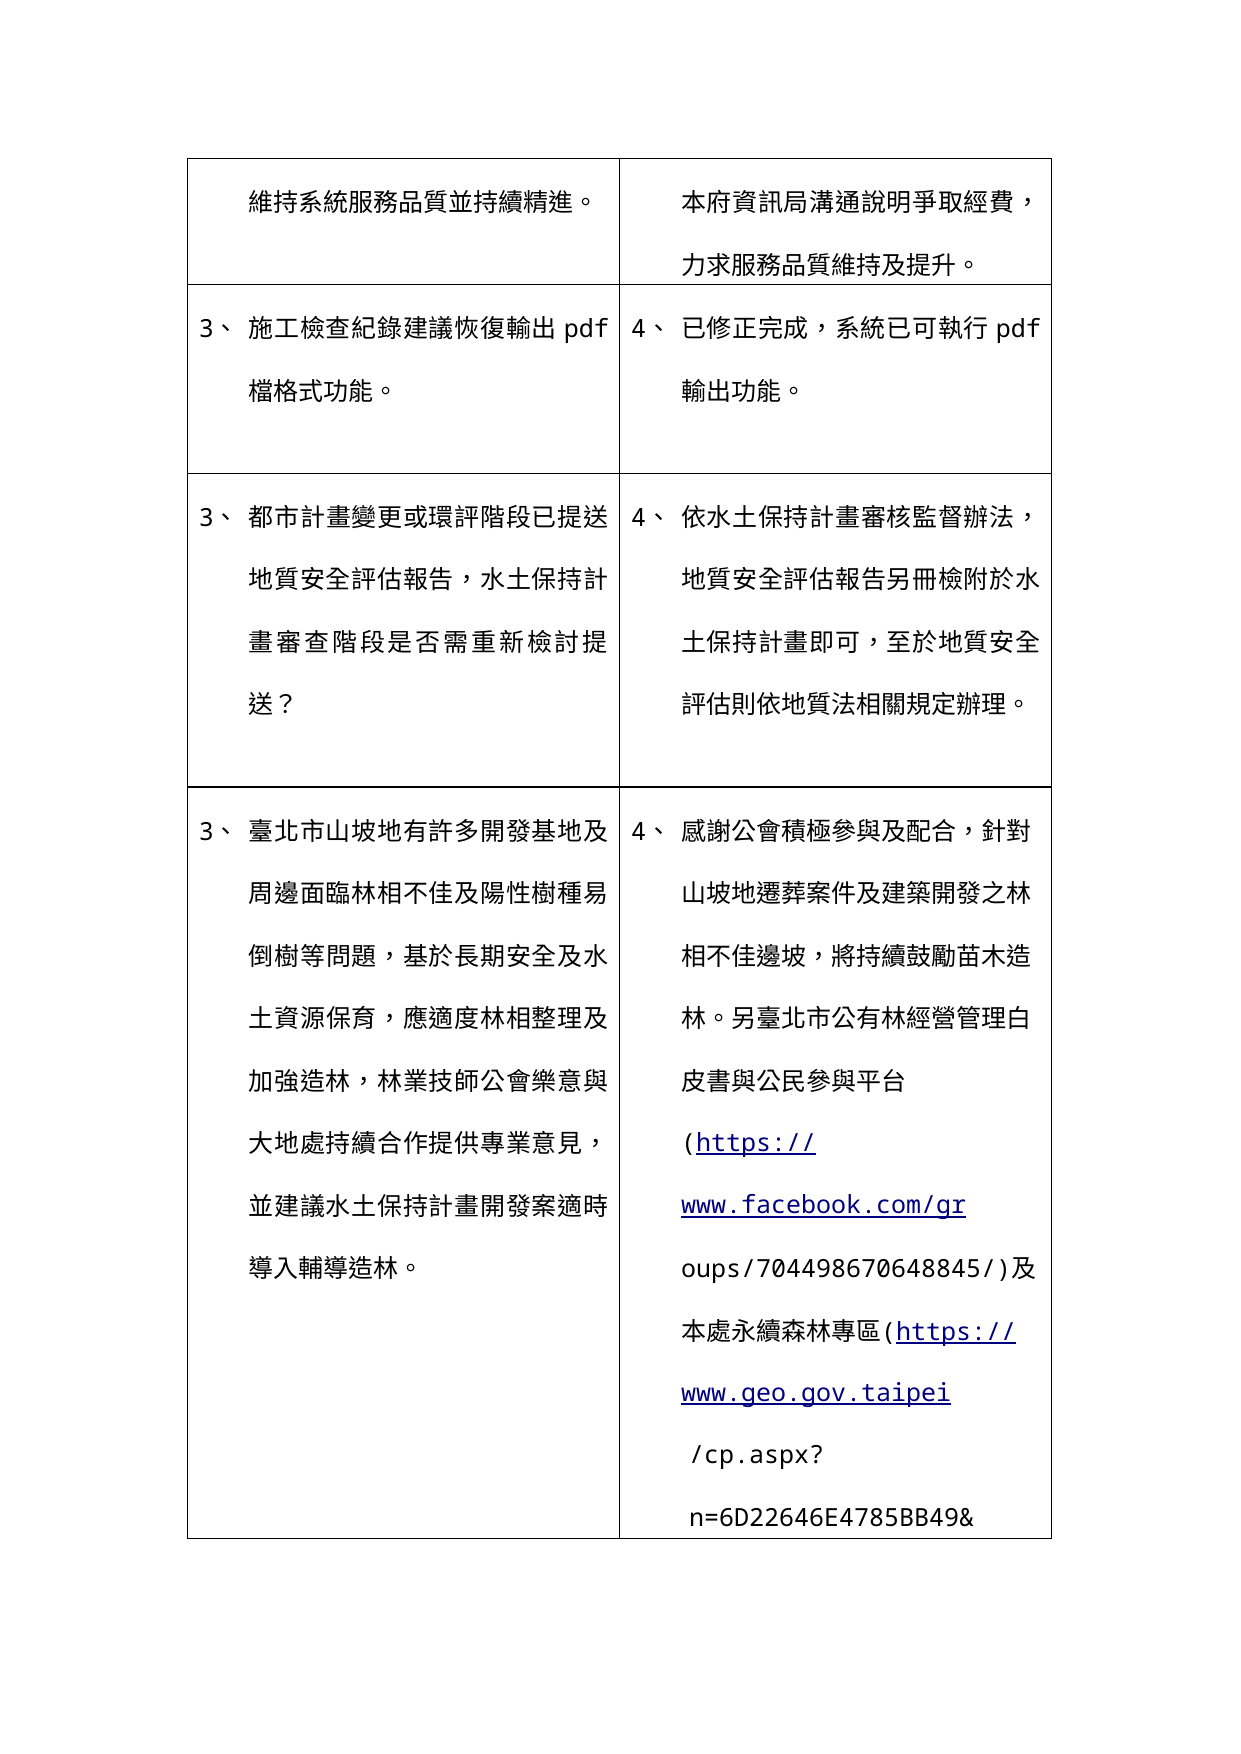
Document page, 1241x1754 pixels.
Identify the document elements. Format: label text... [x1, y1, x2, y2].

table_cell 本府資訊局溝通說明爭取經費，力求服務品質維持及提升。 [620, 159, 1051, 284]
table_cell 已修正完成，系統已可執行pdf輸出功能。 [620, 285, 1051, 473]
table_cell 施工檢查紀錄建議恢復輸出pdf檔格式功能。 [188, 285, 619, 473]
table_cell 維持系統服務品質並持續精進。 [188, 159, 619, 284]
table_cell 感謝公會積極參與及配合，針對山坡地遷葬案件及建築開發之林相不佳邊坡，將持續鼓勵苗木造林。另臺北市公有林經營管理白皮書與公民參與平台(https://www.facebook.com/gr oups/704498670648845/)及本處永續森林專區(https://www.geo.gov.taipei /cp.aspx?n=6D22646E4785BB49& [620, 788, 1051, 1537]
table_cell 依水土保持計畫審核監督辦法，地質安全評估報告另冊檢附於水土保持計畫即可，至於地質安全評估則依地質法相關規定辦理。 [620, 474, 1051, 786]
table_cell 臺北市山坡地有許多開發基地及周邊面臨林相不佳及陽性樹種易倒樹等問題，基於長期安全及水土資源保育，應適度林相整理及加強造林，林業技師公會樂意與大地處持續合作提供專業意見，並建議水土保持計畫開發案適時導入輔導造林。 [188, 788, 619, 1537]
table_cell 都市計畫變更或環評階段已提送地質安全評估報告，水土保持計畫審查階段是否需重新檢討提送？ [188, 474, 619, 786]
